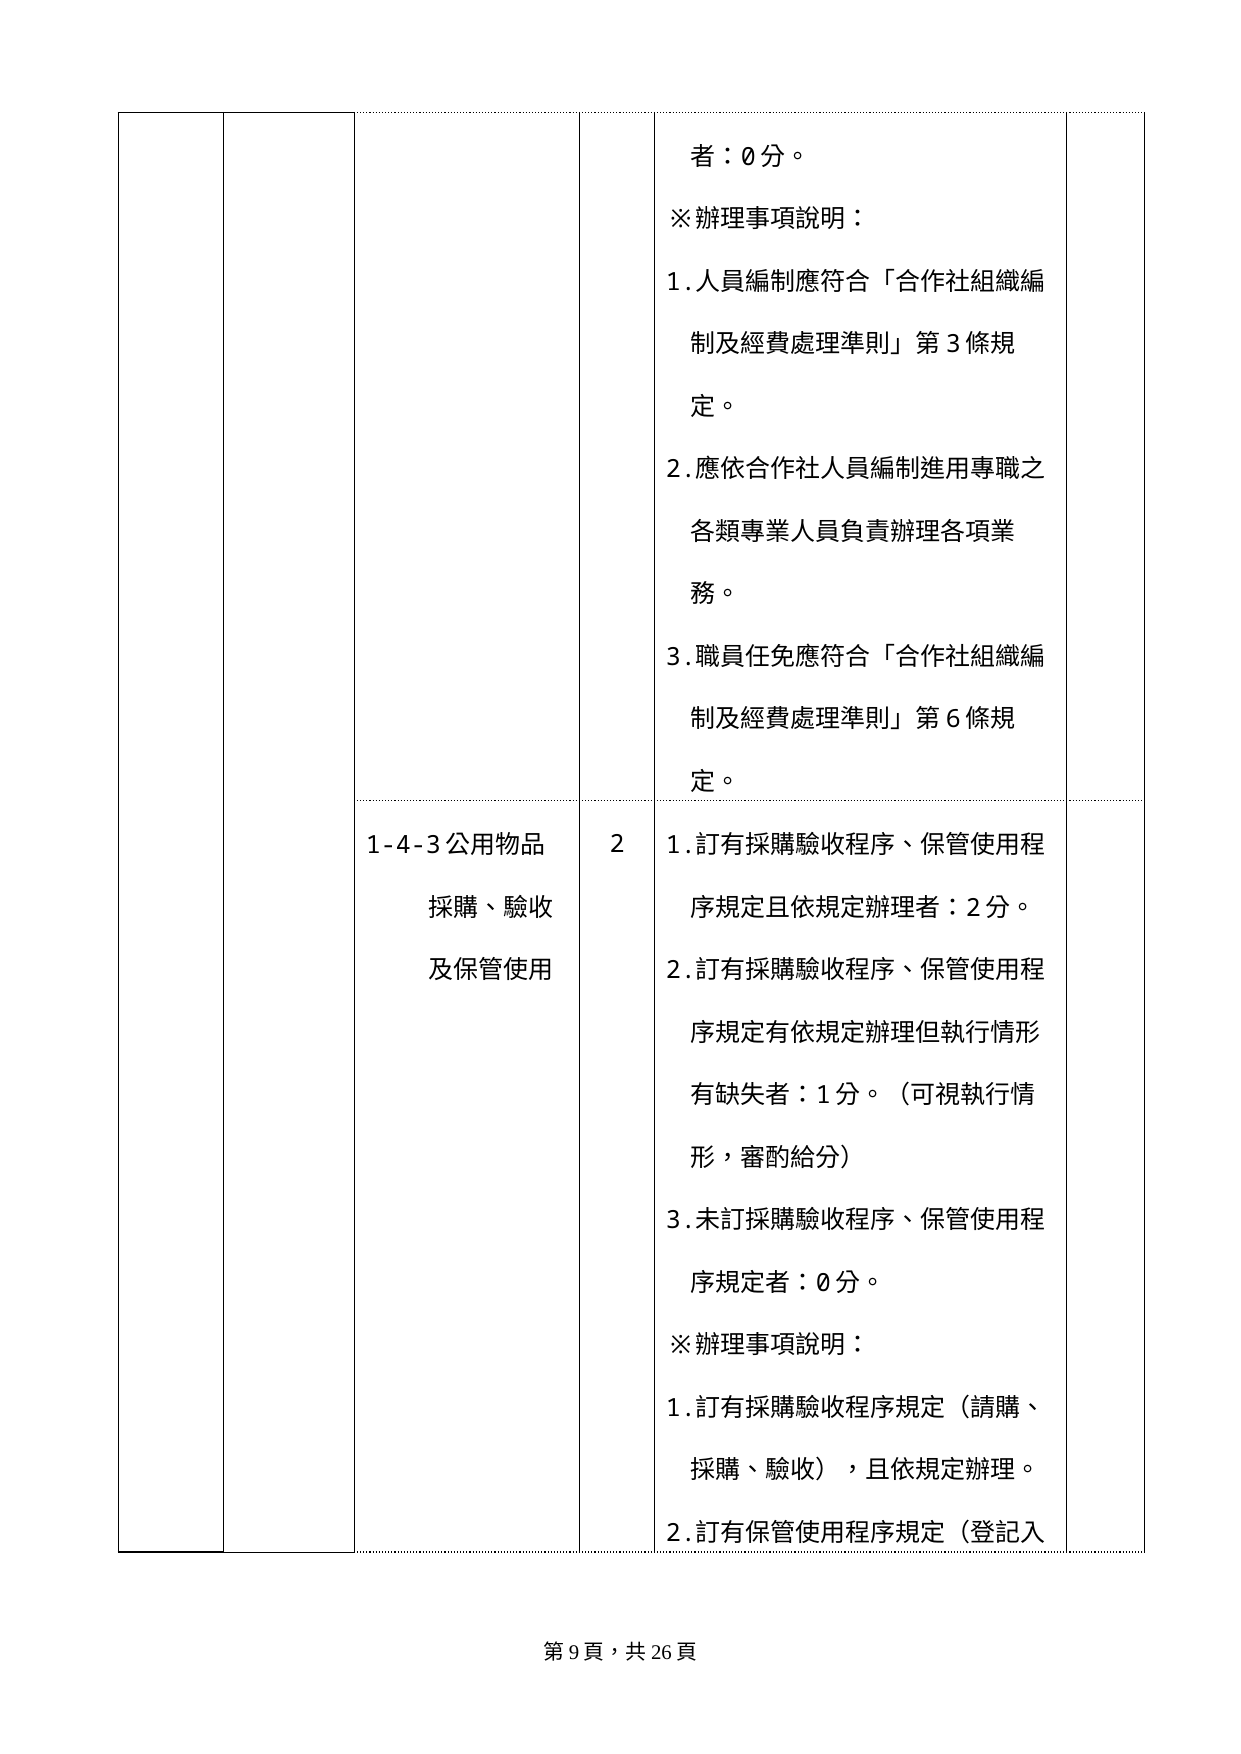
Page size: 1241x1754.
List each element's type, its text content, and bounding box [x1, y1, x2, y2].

table_cell [1067, 112, 1144, 800]
table_cell 2 [580, 800, 654, 1551]
table_cell 1.訂有採購驗收程序、保管使用程序規定且依規定辦理者：2分。 2.訂有採購驗收程序、保管使用程序規定有依規定辦理但執行情形有缺失者：1分。（可視執行情形，審酌給分） 3.未訂採購驗收程序、保管使用程序規定者：0分。 ※辦理事項說明： 1.訂有採購驗收程序規定（請購、採購、驗收），且依規定辦理。 2.訂有保管使用程序規定（登記入 [655, 800, 1066, 1551]
table_cell 者：0分。 ※辦理事項說明： 1.人員編制應符合「合作社組織編制及經費處理準則」第3條規定。 2.應依合作社人員編制進用專職之各類專業人員負責辦理各項業務。 3.職員任免應符合「合作社組織編制及經費處理準則」第6條規定。 [655, 112, 1066, 800]
table_cell [1067, 800, 1144, 1551]
table_cell 1-4-3公用物品採購、驗收及保管使用 [355, 800, 579, 1551]
table_cell [355, 112, 579, 800]
table_cell [224, 113, 354, 1551]
table_cell [119, 113, 223, 1551]
table_cell [580, 112, 654, 800]
